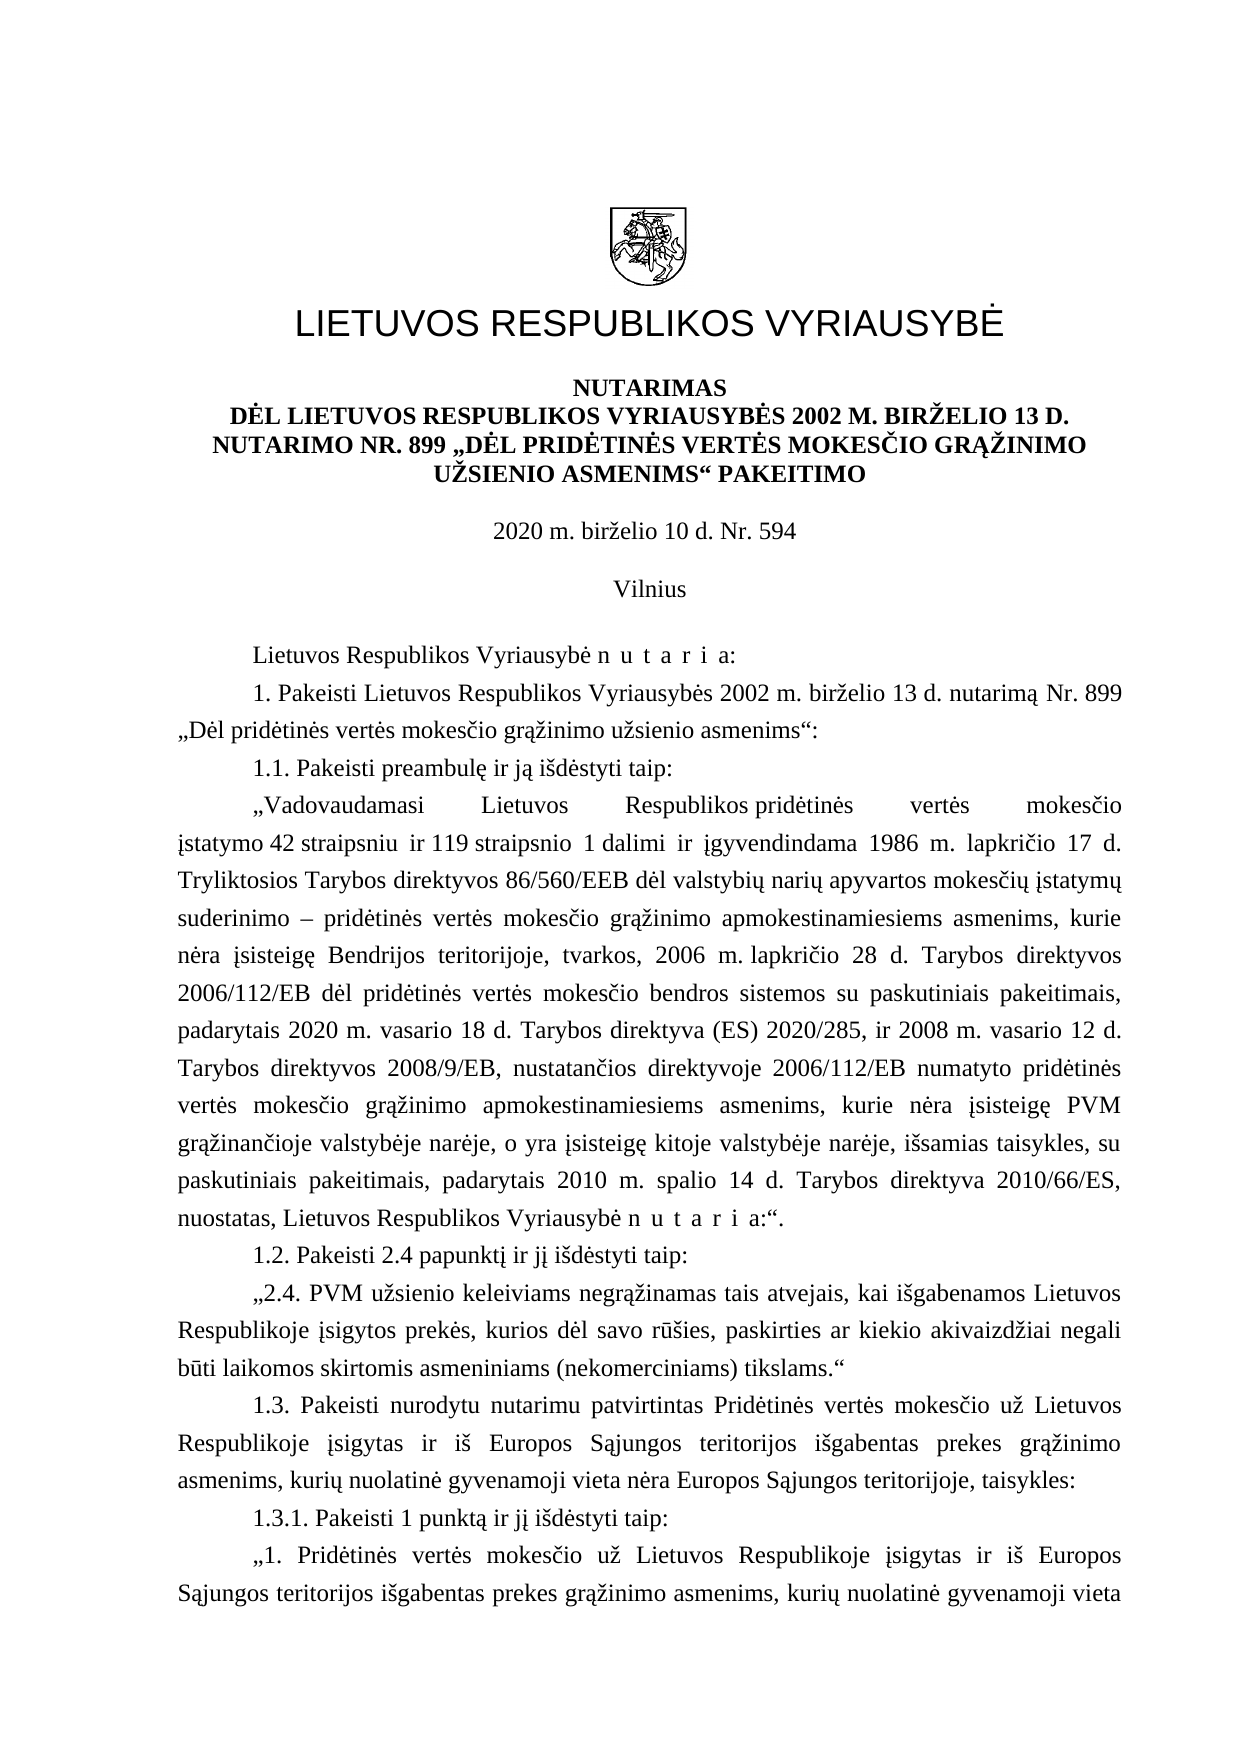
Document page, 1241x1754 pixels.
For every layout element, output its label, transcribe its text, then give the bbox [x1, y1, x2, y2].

text Vilnius [177, 574, 1122, 603]
text 1. Pakeisti Lietuvos Respublikos Vyriausybės 2002 m. birželio 13 d. nutarimą Nr. 899 „Dėl pridėtinės vertės mokesčio grąžinimo užsienio asmenims“: [177, 669, 1122, 744]
text 1.2. Pakeisti 2.4 papunktį ir jį išdėstyti taip: [177, 1231, 1122, 1269]
text „Vadovaudamasi Lietuvos Respublikos pridėtinės vertės mokesčio įstatymo 42 straipsniu ir 119 straipsnio 1 dalimi ir įgyvendindama 1986 m. lapkričio 17 d. Tryliktosios Tarybos direktyvos 86/560/EEB dėl valstybių narių apyvartos mokesčių įstatymų suderinimo – pridėtinės vertės mokesčio grąžinimo apmokestinamiesiems asmenims, kurie nėra įsisteigę Bendrijos teritorijoje, tvarkos, 2006 m. lapkričio 28 d. Tarybos direktyvos 2006/112/EB dėl pridėtinės vertės mokesčio bendros sistemos su paskutiniais pakeitimais, padarytais 2020 m. vasario 18 d. Tarybos direktyva (ES) 2020/285, ir 2008 m. vasario 12 d. Tarybos direktyvos 2008/9/EB, nustatančios direktyvoje 2006/112/EB numatyto pridėtinės vertės mokesčio grąžinimo apmokestinamiesiems asmenims, kurie nėra įsisteigę PVM grąžinančioje valstybėje narėje, o yra įsisteigę kitoje valstybėje narėje, išsamias taisykles, su paskutiniais pakeitimais, padarytais 2010 m. spalio 14 d. Tarybos direktyva 2010/66/ES, nuostatas, Lietuvos Respublikos Vyriausybė nutaria:“. [177, 781, 1122, 1231]
text „1. Pridėtinės vertės mokesčio už Lietuvos Respublikoje įsigytas ir iš Europos Sąjungos teritorijos išgabentas prekes grąžinimo asmenims, kurių nuolatinė gyvenamoji vieta [177, 1531, 1122, 1606]
text „2.4. PVM užsienio keleiviams negrąžinamas tais atvejais, kai išgabenamos Lietuvos Respublikoje įsigytos prekės, kurios dėl savo rūšies, paskirties ar kiekio akivaizdžiai negali būti laikomos skirtomis asmeniniams (nekomerciniams) tikslams.“ [177, 1269, 1122, 1381]
text DĖL LIETUVOS RESPUBLIKOS VYRIAUSYBĖS 2002 M. BIRŽELIO 13 D. NUTARIMO NR. 899 „DĖL PRIDĖTINĖS VERTĖS MOKESČIO GRĄŽINIMO UŽSIENIO ASMENIMS“ PAKEITIMO [177, 401, 1122, 488]
text nutarimas [177, 373, 1122, 401]
text 1.1. Pakeisti preambulę ir ją išdėstyti taip: [177, 744, 1122, 781]
text 1.3. Pakeisti nurodytu nutarimu patvirtintas Pridėtinės vertės mokesčio už Lietuvos Respublikoje įsigytas ir iš Europos Sąjungos teritorijos išgabentas prekes grąžinimo asmenims, kurių nuolatinė gyvenamoji vieta nėra Europos Sąjungos teritorijoje, taisykles: [177, 1381, 1122, 1494]
text 1.3.1. Pakeisti 1 punktą ir jį išdėstyti taip: [177, 1494, 1122, 1531]
text Lietuvos Respublikos Vyriausybė [177, 301, 1122, 344]
text 2020 m. birželio 10 d. Nr. 594 [177, 516, 1112, 545]
text Lietuvos Respublikos Vyriausybė nutaria: [177, 631, 1122, 669]
